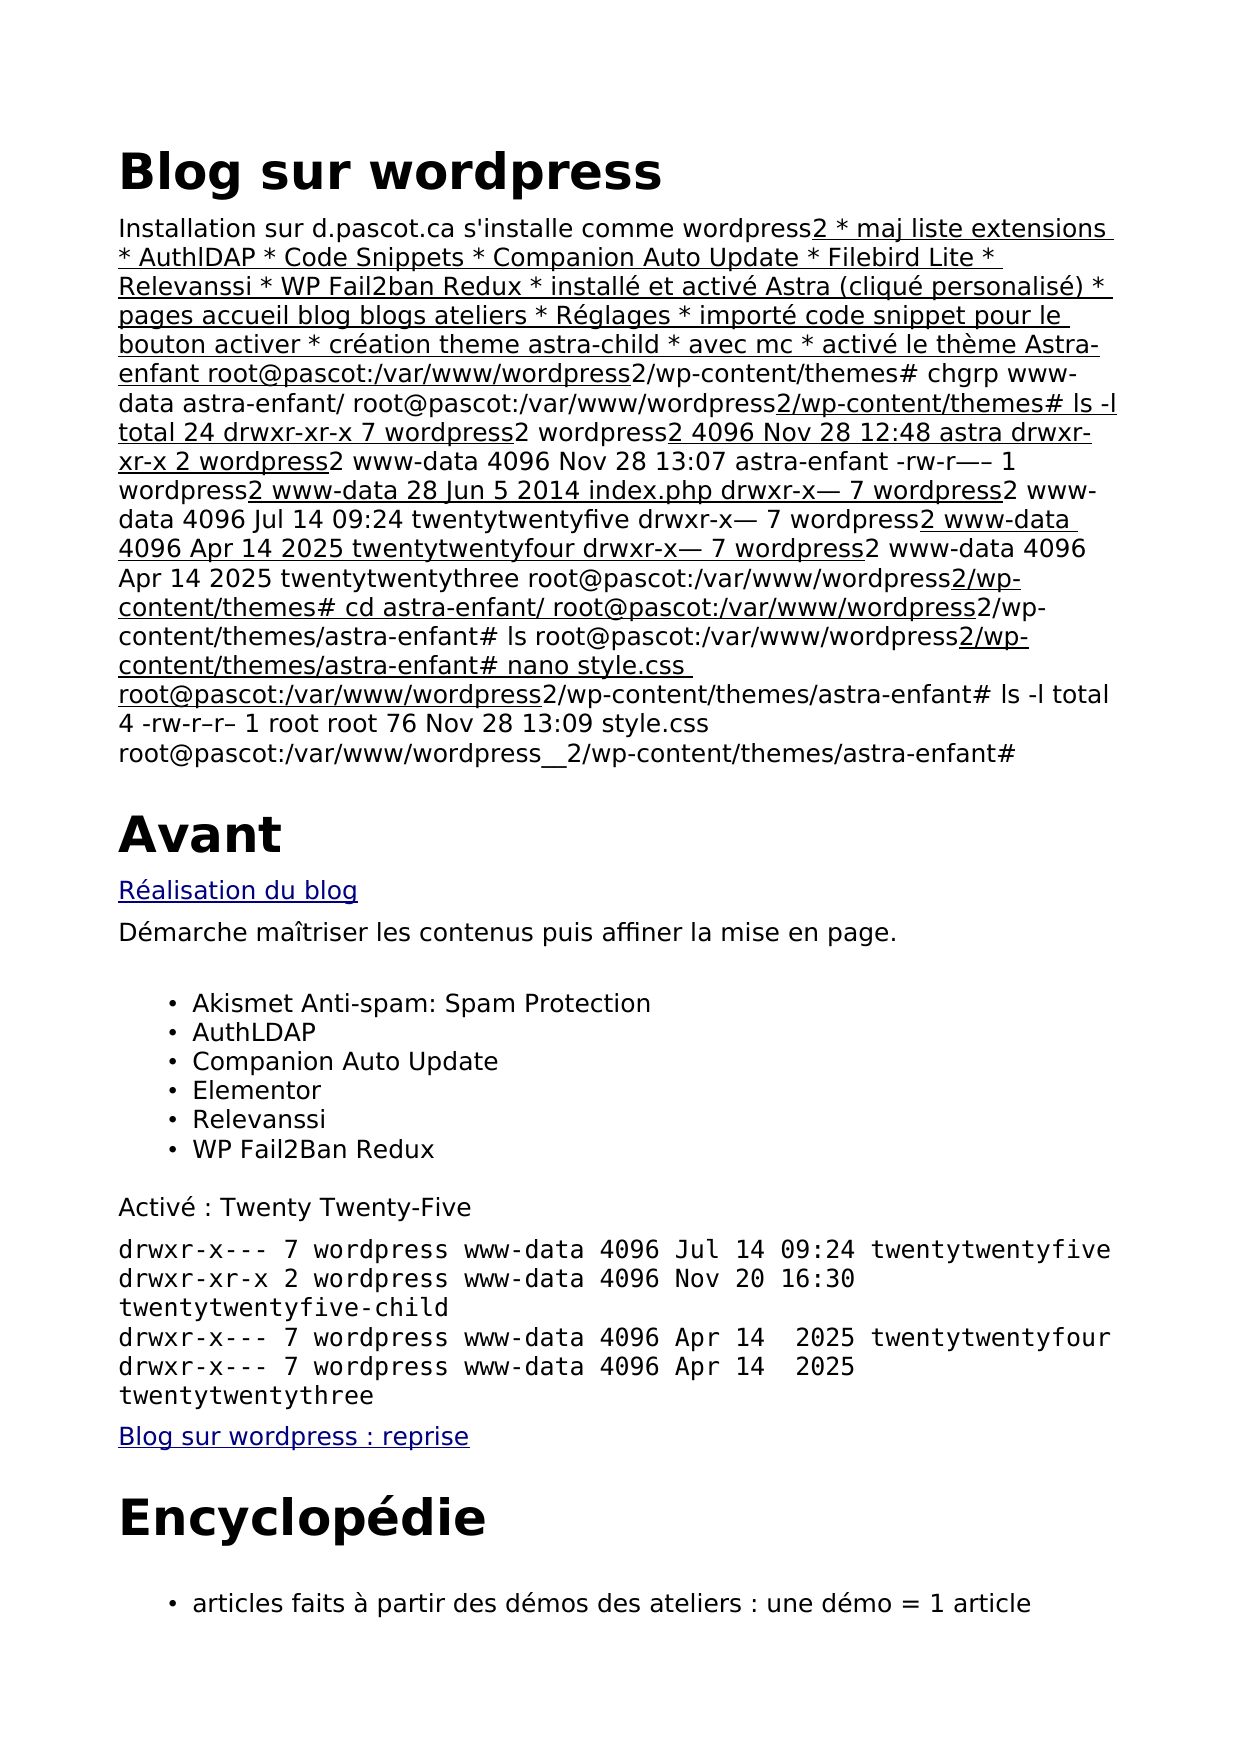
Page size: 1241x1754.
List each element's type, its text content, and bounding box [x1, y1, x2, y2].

text Réalisation du blog [118, 876, 1122, 905]
list WP Fail2Ban Redux [177, 1135, 1122, 1164]
list Relevanssi [177, 1106, 1122, 1135]
text Installation sur d.pascot.ca s'installe comme wordpress2 * maj liste extensions * AuthlDAP * Code Snippets * Companion Auto Update * Filebird Lite * Relevanssi * WP Fail2ban Redux * installé et activé Astra (cliqué personalisé) * pages accueil blog blogs ateliers * Réglages * importé code snippet pour le bouton activer * création theme astra-child * avec mc * activé le thème Astra-enfant root@pascot:/var/www/wordpress2/wp-content/themes# chgrp www-data astra-enfant/ root@pascot:/var/www/wordpress2/wp-content/themes# ls -l total 24 drwxr-xr-x 7 wordpress2 wordpress2 4096 Nov 28 12:48 astra drwxr-xr-x 2 wordpress2 www-data 4096 Nov 28 13:07 astra-enfant -rw-r—– 1 wordpress2 www-data 28 Jun 5 2014 index.php drwxr-x— 7 wordpress2 www-data 4096 Jul 14 09:24 twentytwentyfive drwxr-x— 7 wordpress2 www-data 4096 Apr 14 2025 twentytwentyfour drwxr-x— 7 wordpress2 www-data 4096 Apr 14 2025 twentytwentythree root@pascot:/var/www/wordpress2/wp-content/themes# cd astra-enfant/ root@pascot:/var/www/wordpress2/wp-content/themes/astra-enfant# ls root@pascot:/var/www/wordpress2/wp-content/themes/astra-enfant# nano style.css root@pascot:/var/www/wordpress2/wp-content/themes/astra-enfant# ls -l total 4 -rw-r–r– 1 root root 76 Nov 28 13:09 style.css root@pascot:/var/www/wordpress__2/wp-content/themes/astra-enfant# [118, 214, 1122, 768]
list articles faits à partir des démos des ateliers : une démo = 1 article [177, 1589, 1122, 1618]
list AuthLDAP [177, 1018, 1122, 1047]
list Elementor [177, 1077, 1122, 1106]
text Activé : Twenty Twenty-Five [118, 1193, 1122, 1223]
subtitle Blog sur wordpress [118, 143, 1122, 201]
text Blog sur wordpress : reprise [118, 1422, 1122, 1451]
list Akismet Anti-spam: Spam Protection [177, 989, 1122, 1018]
list Companion Auto Update [177, 1047, 1122, 1077]
subtitle Avant [118, 806, 1122, 864]
text Démarche maîtriser les contenus puis affiner la mise en page. [118, 918, 1122, 947]
subtitle Encyclopédie [118, 1489, 1122, 1547]
text drwxr-x--- 7 wordpress www-data 4096 Jul 14 09:24 twentytwentyfive drwxr-xr-x 2 wordpress www-data 4096 Nov 20 16:30 twentytwentyfive-child drwxr-x--- 7 wordpress www-data 4096 Apr 14 2025 twentytwentyfour drwxr-x--- 7 wordpress www-data 4096 Apr 14 2025 twentytwentythree [118, 1235, 1122, 1410]
